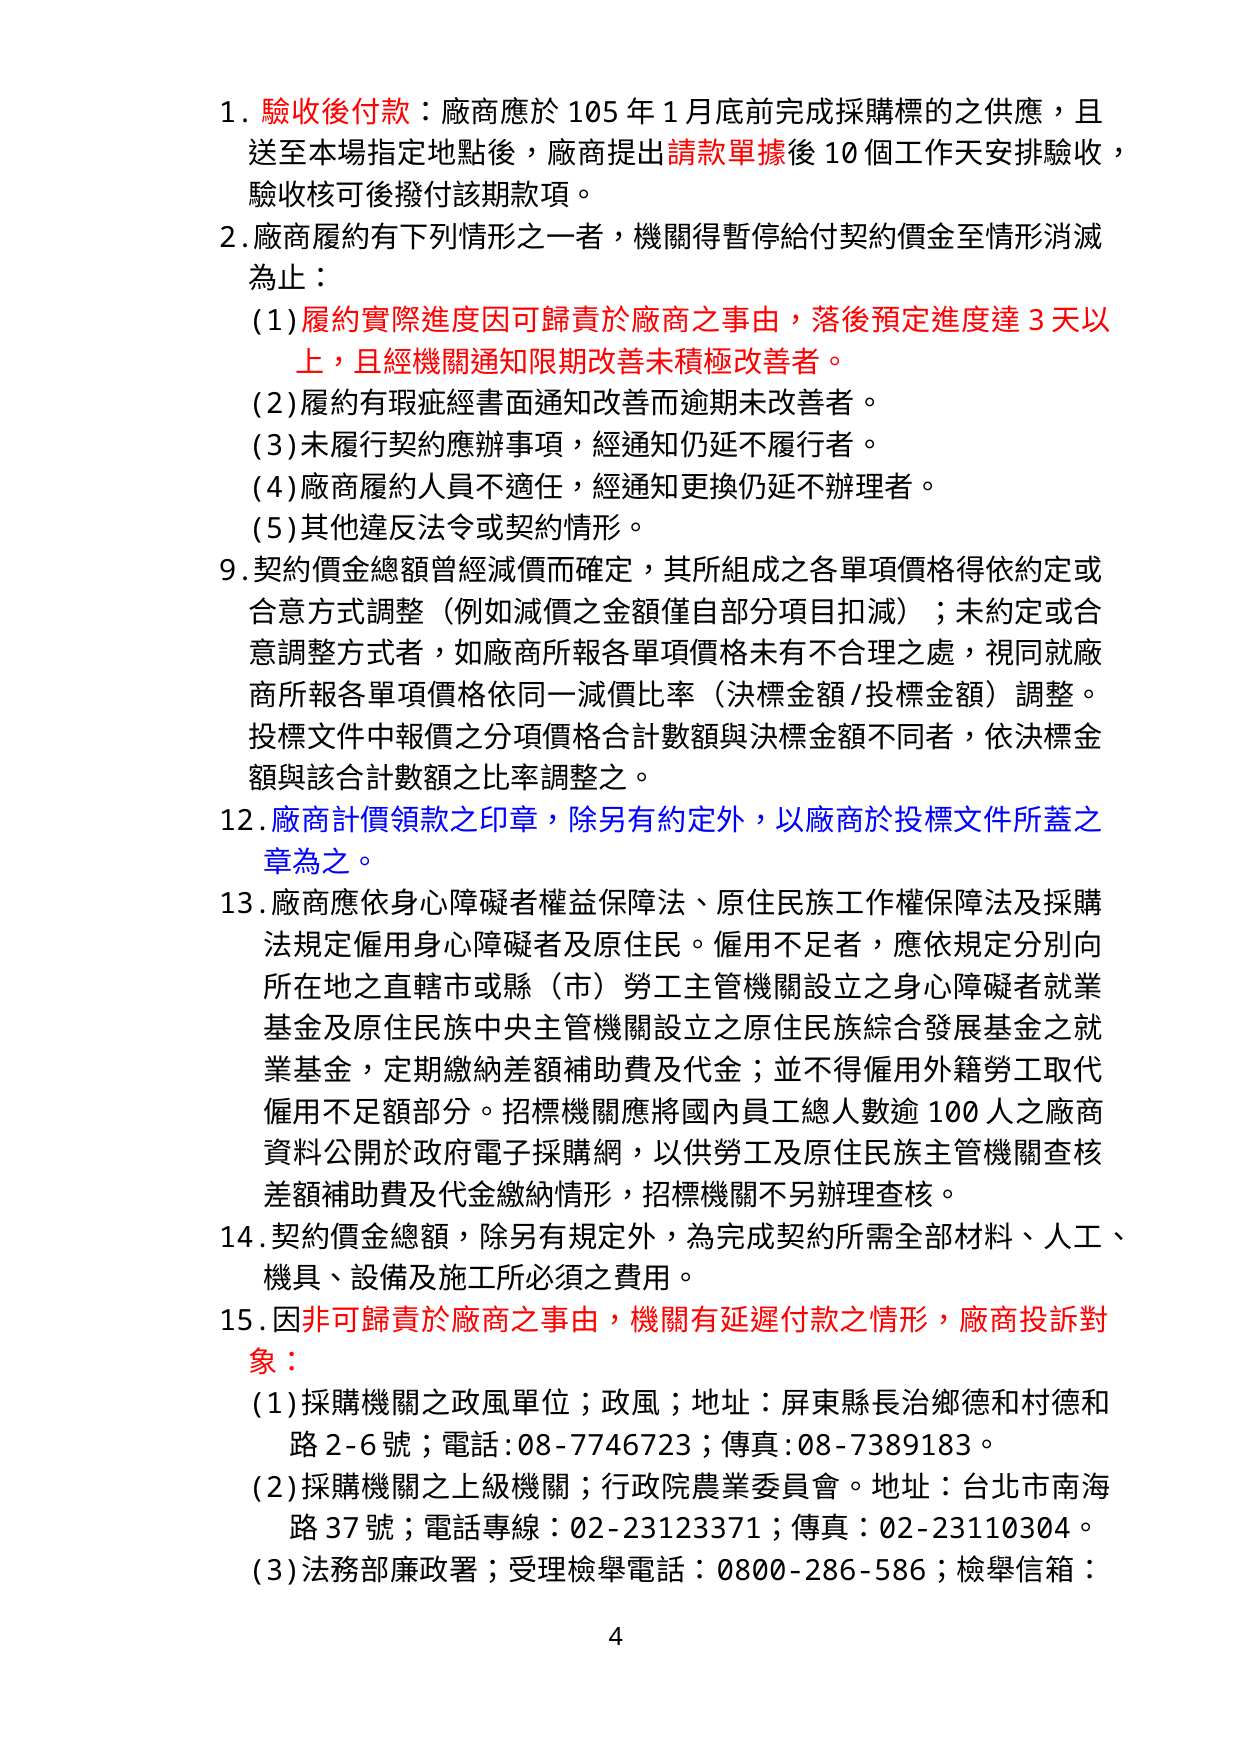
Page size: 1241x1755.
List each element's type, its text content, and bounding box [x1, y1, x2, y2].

text 15.因非可歸責於廠商之事由，機關有延遲付款之情形，廠商投訴對象： [218, 1297, 1110, 1380]
text (2)履約有瑕疵經書面通知改善而逾期未改善者。 [248, 380, 1110, 422]
text 1. 驗收後付款：廠商應於105年1月底前完成採購標的之供應，且送至本場指定地點後，廠商提出請款單據後10個工作天安排驗收，驗收核可後撥付該期款項。 [218, 89, 1104, 214]
text 13.廠商應依身心障礙者權益保障法、原住民族工作權保障法及採購法規定僱用身心障礙者及原住民。僱用不足者，應依規定分別向所在地之直轄市或縣（市）勞工主管機關設立之身心障礙者就業基金及原住民族中央主管機關設立之原住民族綜合發展基金之就業基金，定期繳納差額補助費及代金；並不得僱用外籍勞工取代僱用不足額部分。招標機關應將國內員工總人數逾100人之廠商資料公開於政府電子採購網，以供勞工及原住民族主管機關查核差額補助費及代金繳納情形，招標機關不另辦理查核。 [218, 880, 1104, 1214]
text (1)採購機關之政風單位；政風；地址：屏東縣長治鄉德和村德和路2-6號；電話:08-7746723；傳真:08-7389183。 [248, 1380, 1110, 1464]
text (1)履約實際進度因可歸責於廠商之事由，落後預定進度達3天以上，且經機關通知限期改善未積極改善者。 [248, 297, 1110, 380]
text 2.廠商履約有下列情形之一者，機關得暫停給付契約價金至情形消滅為止： [218, 214, 1104, 297]
text 14.契約價金總額，除另有規定外，為完成契約所需全部材料、人工、機具、設備及施工所必須之費用。 [218, 1214, 1104, 1297]
text (3)未履行契約應辦事項，經通知仍延不履行者。 [248, 422, 1110, 464]
text (4)廠商履約人員不適任，經通知更換仍延不辦理者。 [248, 464, 1110, 505]
text (5)其他違反法令或契約情形。 [248, 505, 1110, 547]
text (3)法務部廉政署；受理檢舉電話：0800-286-586；檢舉信箱： [248, 1547, 1104, 1589]
text 12.廠商計價領款之印章，除另有約定外，以廠商於投標文件所蓋之章為之。 [218, 797, 1104, 880]
text (2)採購機關之上級機關；行政院農業委員會。地址：台北市南海路37號；電話專線：02-23123371；傳真：02-23110304。 [248, 1464, 1110, 1547]
text 9.契約價金總額曾經減價而確定，其所組成之各單項價格得依約定或合意方式調整（例如減價之金額僅自部分項目扣減）；未約定或合意調整方式者，如廠商所報各單項價格未有不合理之處，視同就廠商所報各單項價格依同一減價比率（決標金額/投標金額）調整。投標文件中報價之分項價格合計數額與決標金額不同者，依決標金額與該合計數額之比率調整之。 [218, 547, 1104, 797]
